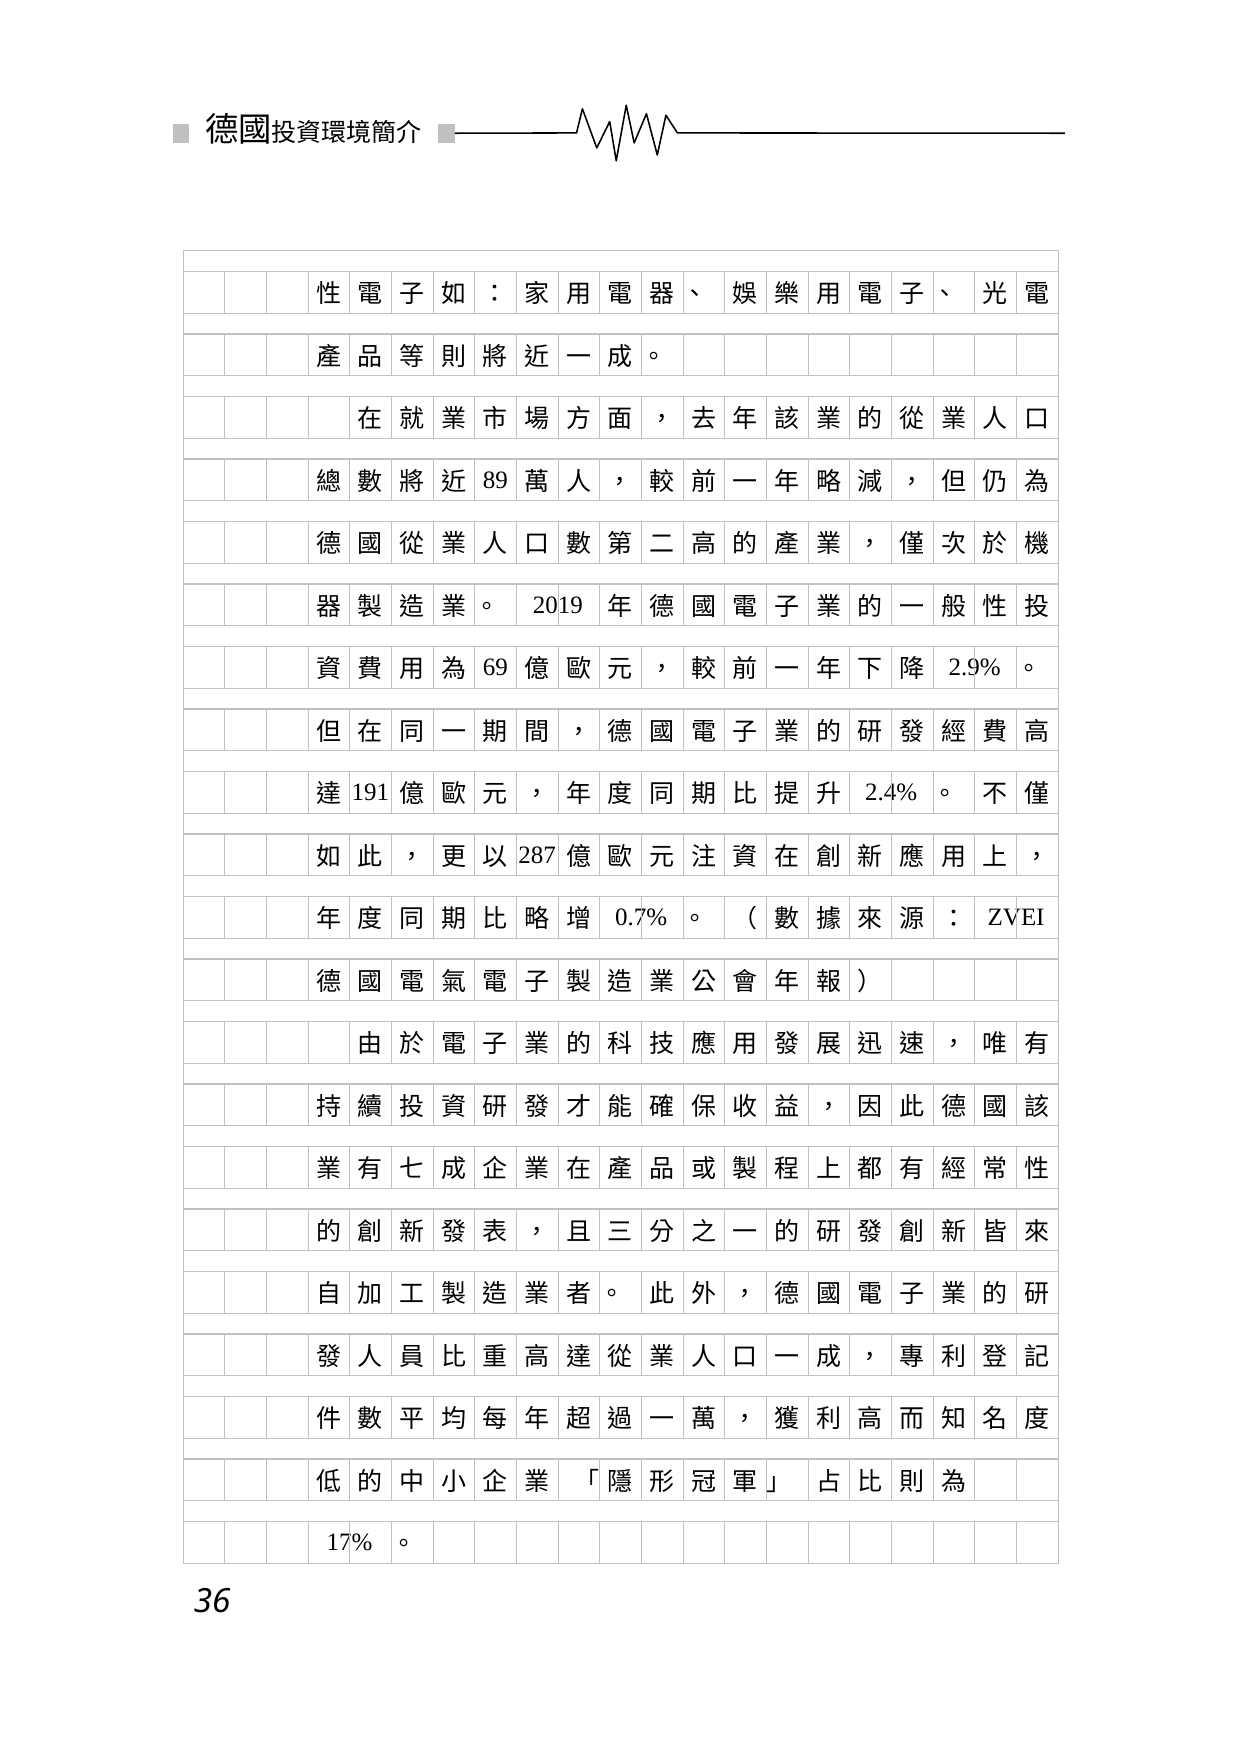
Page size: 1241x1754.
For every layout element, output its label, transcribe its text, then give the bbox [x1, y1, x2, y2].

text 由於電子業的科技應用發展迅速，唯有持續投資研發才能確保收益，因此德國該業有七成企業在產品或製程上都有經常性的創新發表，且三分之一的研發創新皆來自加工製造業者。此外，德國電子業的研發人員比重高達從業人口一成，專利登記件數平均每年超過一萬，獲利高而知名度低的中小企業「隱形冠軍」占比則為17%。 [281, 1126, 1058, 1146]
text 在就業市場方面，去年該業的從業人口總數將近89萬人，較前一年略減，但仍為德國從業人口數第二高的產業，僅次於機器製造業。2019年德國電子業的一般性投資費用為69億歐元，較前一年下降2.9%。但在同一期間，德國電子業的研發經費高達191億歐元，年度同期比提升2.4%。不僅如此，更以287億歐元注資在創新應用上，年度同期比略增0.7%。（數據來源：ZVEI德國電氣電子製造業公會年報） [281, 439, 1058, 458]
text 由於電子業的科技應用發展迅速，唯有持續投資研發才能確保收益，因此德國該業有七成企業在產品或製程上都有經常性的創新發表，且三分之一的研發創新皆來自加工製造業者。此外，德國電子業的研發人員比重高達從業人口一成，專利登記件數平均每年超過一萬，獲利高而知名度低的中小企業「隱形冠軍」占比則為17%。 [281, 1251, 1058, 1271]
text 在就業市場方面，去年該業的從業人口總數將近89萬人，較前一年略減，但仍為德國從業人口數第二高的產業，僅次於機器製造業。2019年德國電子業的一般性投資費用為69億歐元，較前一年下降2.9%。但在同一期間，德國電子業的研發經費高達191億歐元，年度同期比提升2.4%。不僅如此，更以287億歐元注資在創新應用上，年度同期比略增0.7%。（數據來源：ZVEI德國電氣電子製造業公會年報） [281, 814, 1058, 833]
text 在就業市場方面，去年該業的從業人口總數將近89萬人，較前一年略減，但仍為德國從業人口數第二高的產業，僅次於機器製造業。2019年德國電子業的一般性投資費用為69億歐元，較前一年下降2.9%。但在同一期間，德國電子業的研發經費高達191億歐元，年度同期比提升2.4%。不僅如此，更以287億歐元注資在創新應用上，年度同期比略增0.7%。（數據來源：ZVEI德國電氣電子製造業公會年報） [281, 876, 1058, 896]
text 在就業市場方面，去年該業的從業人口總數將近89萬人，較前一年略減，但仍為德國從業人口數第二高的產業，僅次於機器製造業。2019年德國電子業的一般性投資費用為69億歐元，較前一年下降2.9%。但在同一期間，德國電子業的研發經費高達191億歐元，年度同期比提升2.4%。不僅如此，更以287億歐元注資在創新應用上，年度同期比略增0.7%。（數據來源：ZVEI德國電氣電子製造業公會年報） [281, 751, 1058, 771]
text 在就業市場方面，去年該業的從業人口總數將近89萬人，較前一年略減，但仍為德國從業人口數第二高的產業，僅次於機器製造業。2019年德國電子業的一般性投資費用為69億歐元，較前一年下降2.9%。但在同一期間，德國電子業的研發經費高達191億歐元，年度同期比提升2.4%。不僅如此，更以287億歐元注資在創新應用上，年度同期比略增0.7%。（數據來源：ZVEI德國電氣電子製造業公會年報） [281, 689, 1058, 708]
text 由於電子業的科技應用發展迅速，唯有持續投資研發才能確保收益，因此德國該業有七成企業在產品或製程上都有經常性的創新發表，且三分之一的研發創新皆來自加工製造業者。此外，德國電子業的研發人員比重高達從業人口一成，專利登記件數平均每年超過一萬，獲利高而知名度低的中小企業「隱形冠軍」占比則為17%。 [281, 1314, 1058, 1333]
text 在就業市場方面，去年該業的從業人口總數將近89萬人，較前一年略減，但仍為德國從業人口數第二高的產業，僅次於機器製造業。2019年德國電子業的一般性投資費用為69億歐元，較前一年下降2.9%。但在同一期間，德國電子業的研發經費高達191億歐元，年度同期比提升2.4%。不僅如此，更以287億歐元注資在創新應用上，年度同期比略增0.7%。（數據來源：ZVEI德國電氣電子製造業公會年報） [281, 376, 1058, 396]
text 在就業市場方面，去年該業的從業人口總數將近89萬人，較前一年略減，但仍為德國從業人口數第二高的產業，僅次於機器製造業。2019年德國電子業的一般性投資費用為69億歐元，較前一年下降2.9%。但在同一期間，德國電子業的研發經費高達191億歐元，年度同期比提升2.4%。不僅如此，更以287億歐元注資在創新應用上，年度同期比略增0.7%。（數據來源：ZVEI德國電氣電子製造業公會年報） [281, 501, 1058, 521]
text 由於電子業的科技應用發展迅速，唯有持續投資研發才能確保收益，因此德國該業有七成企業在產品或製程上都有經常性的創新發表，且三分之一的研發創新皆來自加工製造業者。此外，德國電子業的研發人員比重高達從業人口一成，專利登記件數平均每年超過一萬，獲利高而知名度低的中小企業「隱形冠軍」占比則為17%。 [281, 1189, 1058, 1208]
text 德國電子業的生產附加價值高，其高值產品供應國內製造業需求的比重近半數，占歐盟國比重則近四成。以生產項目來看所供應的產業，工業設備占八成為最大類別，如：自動化、能源與醫療科技，半導體之屬的裝配性電子產品超過一成，消費性電子如：家用電器、娛樂用電子、光電產品等則將近一成。 [281, 251, 1058, 271]
text 由於電子業的科技應用發展迅速，唯有持續投資研發才能確保收益，因此德國該業有七成企業在產品或製程上都有經常性的創新發表，且三分之一的研發創新皆來自加工製造業者。此外，德國電子業的研發人員比重高達從業人口一成，專利登記件數平均每年超過一萬，獲利高而知名度低的中小企業「隱形冠軍」占比則為17%。 [281, 1001, 1058, 1021]
text 由於電子業的科技應用發展迅速，唯有持續投資研發才能確保收益，因此德國該業有七成企業在產品或製程上都有經常性的創新發表，且三分之一的研發創新皆來自加工製造業者。此外，德國電子業的研發人員比重高達從業人口一成，專利登記件數平均每年超過一萬，獲利高而知名度低的中小企業「隱形冠軍」占比則為17%。 [281, 1064, 1058, 1083]
text 德國電子業的生產附加價值高，其高值產品供應國內製造業需求的比重近半數，占歐盟國比重則近四成。以生產項目來看所供應的產業，工業設備占八成為最大類別，如：自動化、能源與醫療科技，半導體之屬的裝配性電子產品超過一成，消費性電子如：家用電器、娛樂用電子、光電產品等則將近一成。 [281, 314, 1058, 333]
text 由於電子業的科技應用發展迅速，唯有持續投資研發才能確保收益，因此德國該業有七成企業在產品或製程上都有經常性的創新發表，且三分之一的研發創新皆來自加工製造業者。此外，德國電子業的研發人員比重高達從業人口一成，專利登記件數平均每年超過一萬，獲利高而知名度低的中小企業「隱形冠軍」占比則為17%。 [281, 1376, 1058, 1396]
text 由於電子業的科技應用發展迅速，唯有持續投資研發才能確保收益，因此德國該業有七成企業在產品或製程上都有經常性的創新發表，且三分之一的研發創新皆來自加工製造業者。此外，德國電子業的研發人員比重高達從業人口一成，專利登記件數平均每年超過一萬，獲利高而知名度低的中小企業「隱形冠軍」占比則為17%。 [281, 1501, 1058, 1521]
text 在就業市場方面，去年該業的從業人口總數將近89萬人，較前一年略減，但仍為德國從業人口數第二高的產業，僅次於機器製造業。2019年德國電子業的一般性投資費用為69億歐元，較前一年下降2.9%。但在同一期間，德國電子業的研發經費高達191億歐元，年度同期比提升2.4%。不僅如此，更以287億歐元注資在創新應用上，年度同期比略增0.7%。（數據來源：ZVEI德國電氣電子製造業公會年報） [281, 564, 1058, 583]
text 在就業市場方面，去年該業的從業人口總數將近89萬人，較前一年略減，但仍為德國從業人口數第二高的產業，僅次於機器製造業。2019年德國電子業的一般性投資費用為69億歐元，較前一年下降2.9%。但在同一期間，德國電子業的研發經費高達191億歐元，年度同期比提升2.4%。不僅如此，更以287億歐元注資在創新應用上，年度同期比略增0.7%。（數據來源：ZVEI德國電氣電子製造業公會年報） [281, 626, 1058, 646]
text 在就業市場方面，去年該業的從業人口總數將近89萬人，較前一年略減，但仍為德國從業人口數第二高的產業，僅次於機器製造業。2019年德國電子業的一般性投資費用為69億歐元，較前一年下降2.9%。但在同一期間，德國電子業的研發經費高達191億歐元，年度同期比提升2.4%。不僅如此，更以287億歐元注資在創新應用上，年度同期比略增0.7%。（數據來源：ZVEI德國電氣電子製造業公會年報） [281, 939, 1058, 958]
text 由於電子業的科技應用發展迅速，唯有持續投資研發才能確保收益，因此德國該業有七成企業在產品或製程上都有經常性的創新發表，且三分之一的研發創新皆來自加工製造業者。此外，德國電子業的研發人員比重高達從業人口一成，專利登記件數平均每年超過一萬，獲利高而知名度低的中小企業「隱形冠軍」占比則為17%。 [281, 1439, 1058, 1458]
